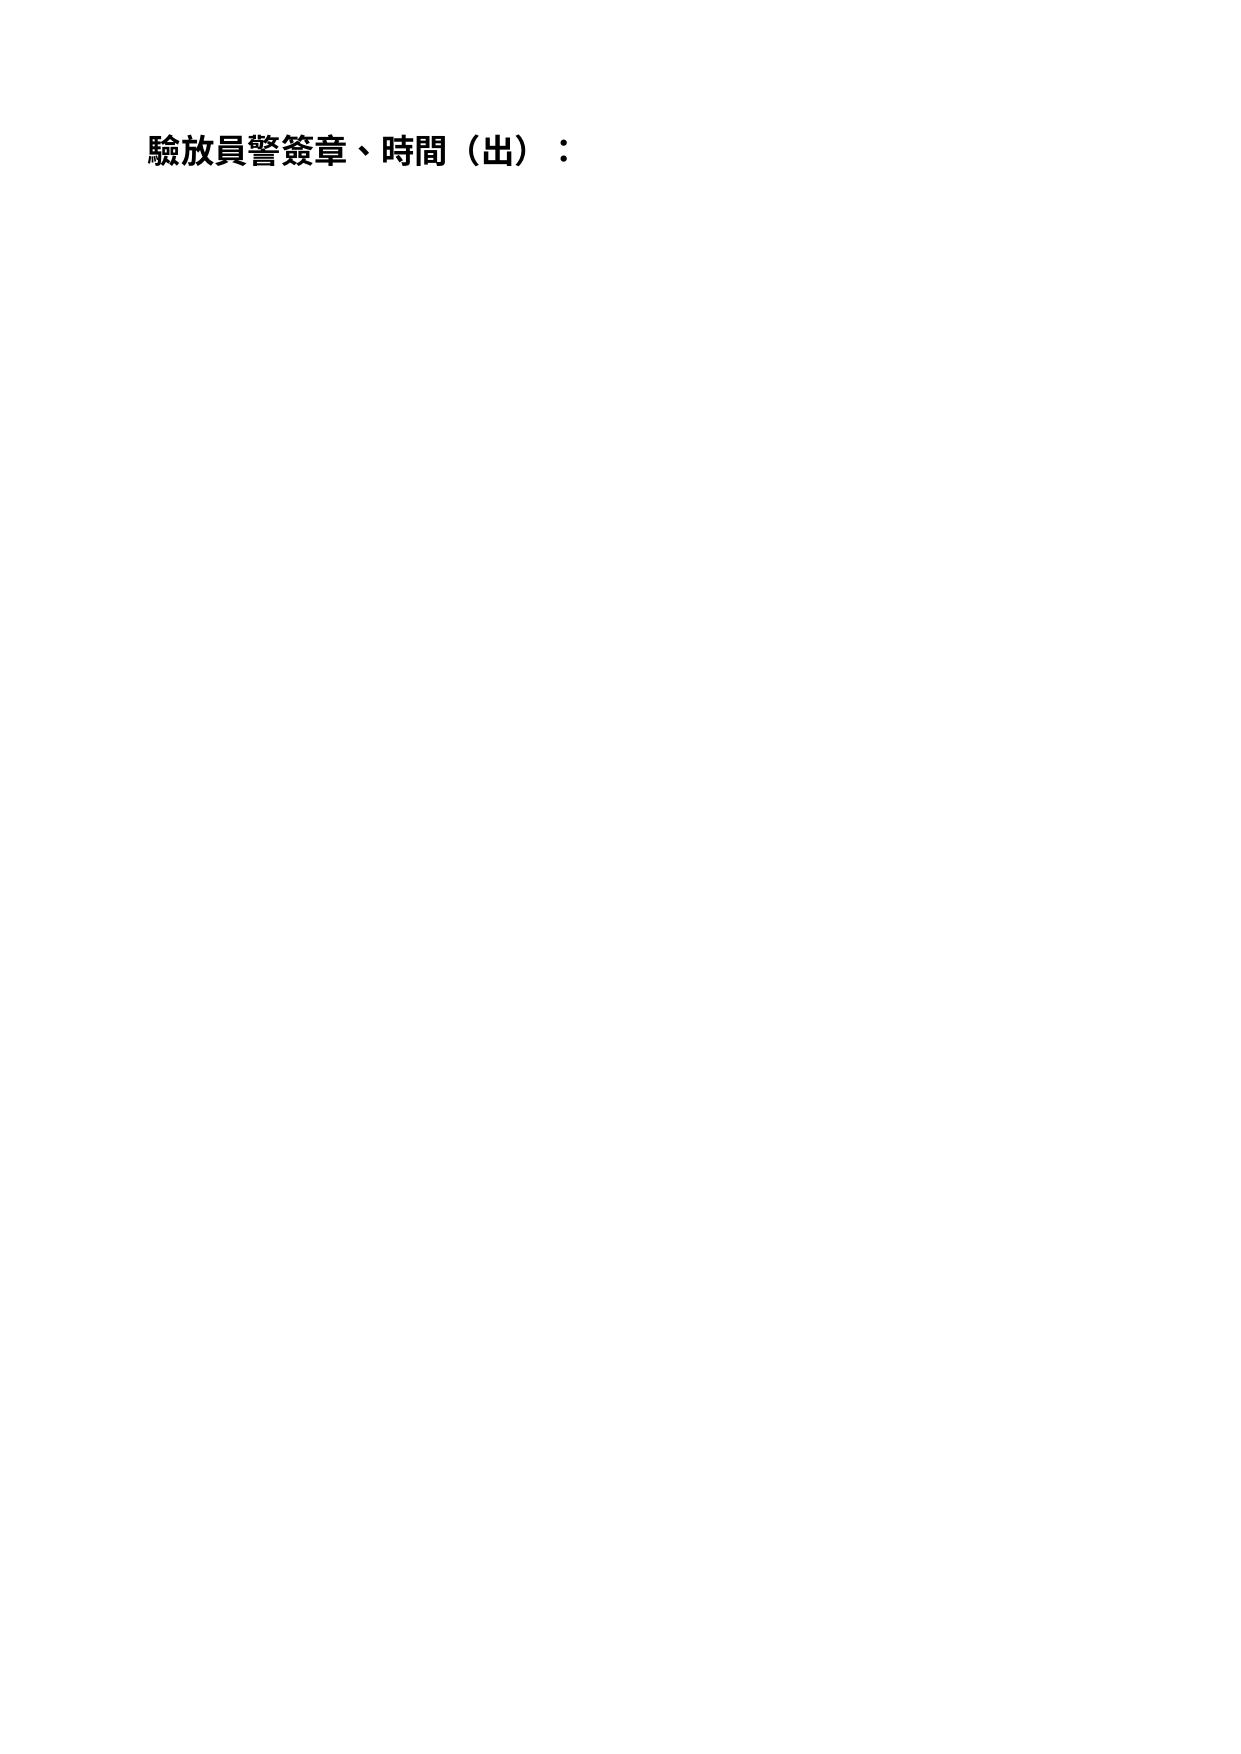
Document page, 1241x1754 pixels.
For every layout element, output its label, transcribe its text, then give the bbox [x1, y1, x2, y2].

text 驗放員警簽章、時間（出）： [148, 108, 959, 170]
